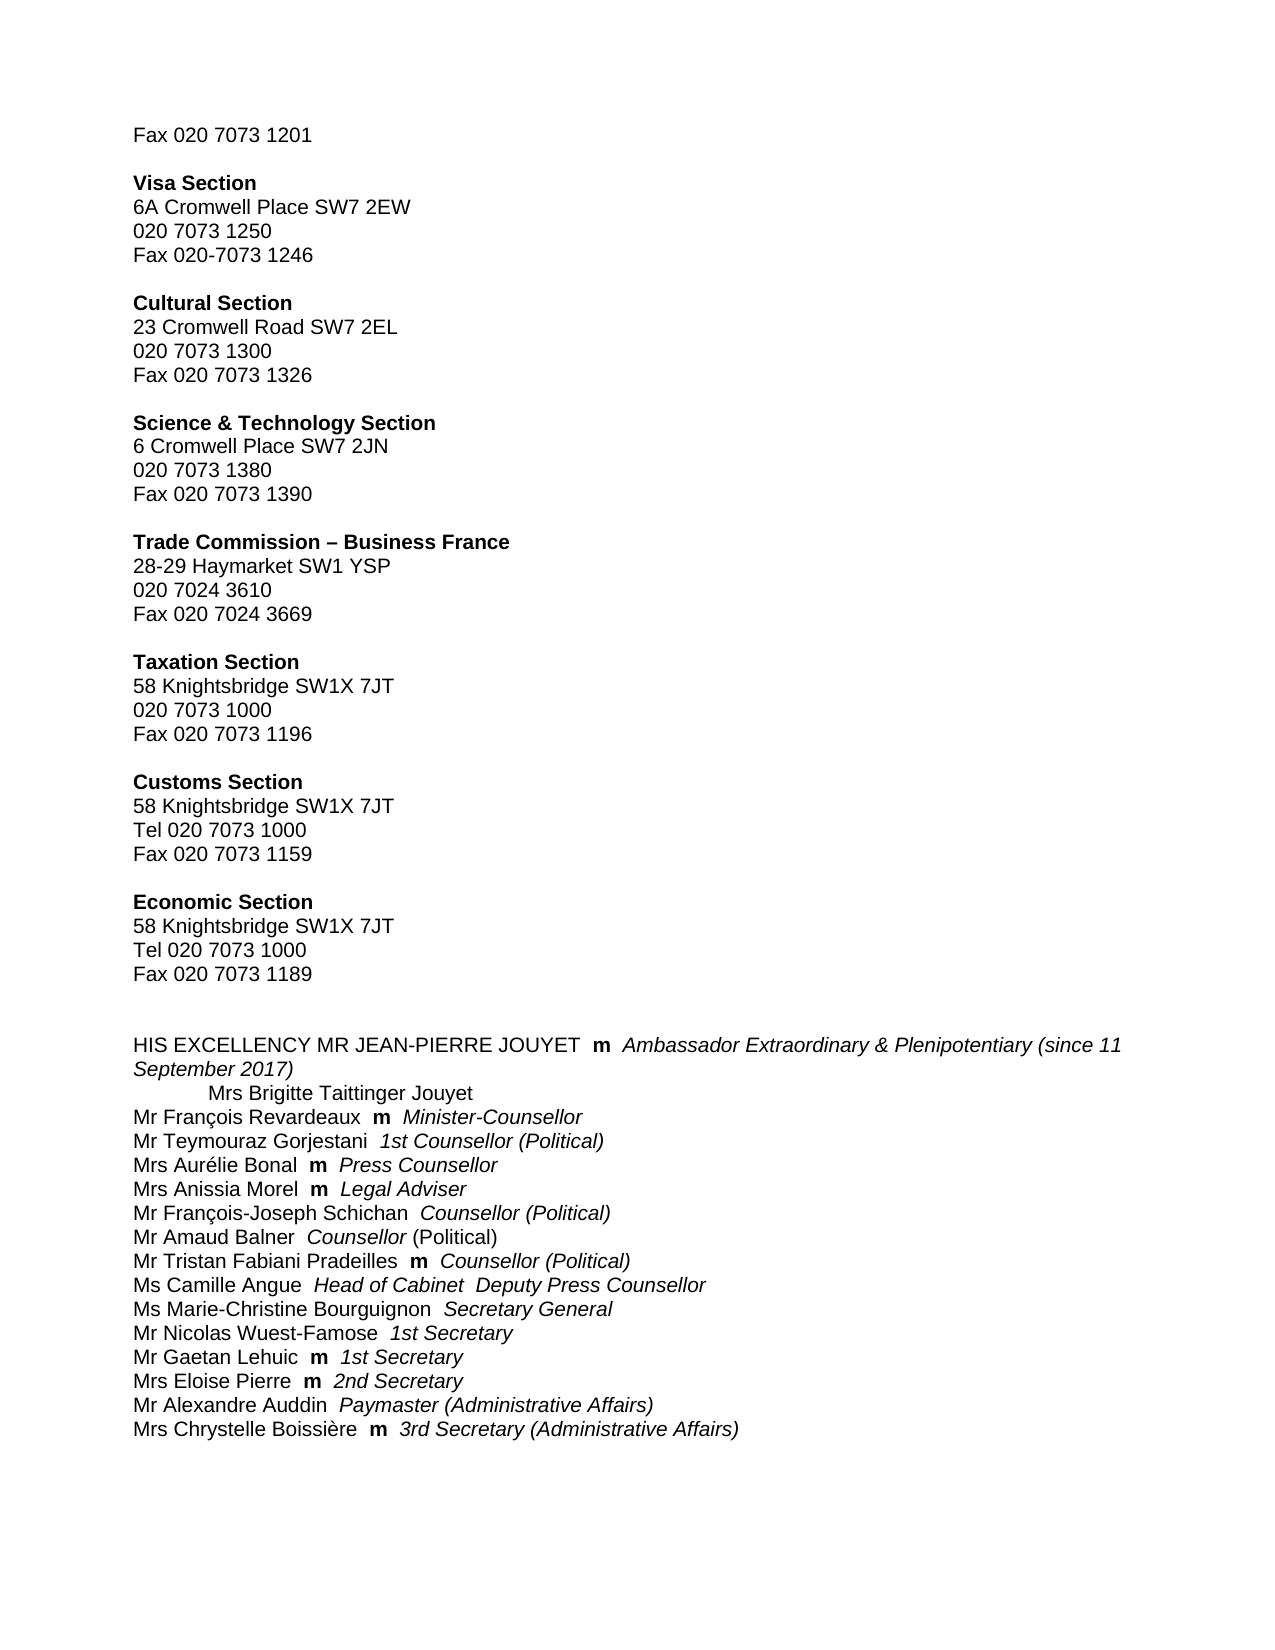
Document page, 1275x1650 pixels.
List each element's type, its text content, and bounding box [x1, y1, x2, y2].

text 020 7073 1380 [133, 458, 1181, 482]
text Fax 020 7073 1390 [133, 482, 1181, 506]
text Taxation Section [133, 650, 1181, 674]
text Mrs Anissia Morel m Legal Adviser [133, 1177, 1181, 1201]
text Mrs Eloise Pierre m 2nd Secretary [133, 1369, 1181, 1393]
text Customs Section [133, 770, 1181, 794]
text 58 Knightsbridge SW1X 7JT [133, 794, 1181, 818]
text Mrs Aurélie Bonal m Press Counsellor [133, 1153, 1181, 1177]
text Tel 020 7073 1000 [133, 937, 1181, 961]
text Fax 020-7073 1246 [133, 243, 1181, 267]
text Science & Technology Section [133, 410, 1181, 434]
text Mr François Revardeaux m Minister-Counsellor [133, 1105, 1181, 1129]
text 58 Knightsbridge SW1X 7JT [133, 913, 1181, 937]
text Fax 020 7073 1159 [133, 842, 1181, 866]
text Mr Teymouraz Gorjestani 1st Counsellor (Political) [133, 1129, 1181, 1153]
text HIS EXCELLENCY MR JEAN-PIERRE JOUYET m Ambassador Extraordinary & Plenipotentiary (since 11 September 2017) [133, 1033, 1181, 1081]
text Mr Gaetan Lehuic m 1st Secretary [133, 1345, 1181, 1369]
text Trade Commission – Business France [133, 530, 1181, 554]
text 28-29 Haymarket SW1 YSP [133, 554, 1181, 578]
text Fax 020 7073 1201 [133, 123, 1181, 147]
text Fax 020 7073 1196 [133, 722, 1181, 746]
text 23 Cromwell Road SW7 2EL [133, 314, 1181, 338]
text 58 Knightsbridge SW1X 7JT [133, 674, 1181, 698]
text 020 7073 1000 [133, 698, 1181, 722]
text 020 7073 1300 [133, 338, 1181, 362]
text Ms Marie-Christine Bourguignon Secretary General [133, 1297, 1181, 1321]
text Fax 020 7073 1326 [133, 362, 1181, 386]
text Mr Tristan Fabiani Pradeilles m Counsellor (Political) [133, 1249, 1181, 1273]
text Fax 020 7073 1189 [133, 961, 1181, 985]
text Visa Section [133, 171, 1181, 195]
text Mr François-Joseph Schichan Counsellor (Political) [133, 1201, 1181, 1225]
text Mr Nicolas Wuest-Famose 1st Secretary [133, 1321, 1181, 1345]
text 6 Cromwell Place SW7 2JN [133, 434, 1181, 458]
text 020 7024 3610 [133, 578, 1181, 602]
text Mr Alexandre Auddin Paymaster (Administrative Affairs) [133, 1393, 1181, 1417]
text Economic Section [133, 889, 1181, 913]
text Ms Camille Angue Head of Cabinet Deputy Press Counsellor [133, 1273, 1181, 1297]
text 6A Cromwell Place SW7 2EW [133, 195, 1181, 219]
text Mrs Brigitte Taittinger Jouyet [133, 1081, 1181, 1105]
text Tel 020 7073 1000 [133, 818, 1181, 842]
text Mrs Chrystelle Boissière m 3rd Secretary (Administrative Affairs) [133, 1417, 1181, 1441]
text Cultural Section [133, 291, 1181, 314]
text Fax 020 7024 3669 [133, 602, 1181, 626]
text 020 7073 1250 [133, 219, 1181, 243]
text Mr Amaud Balner Counsellor (Political) [133, 1225, 1181, 1249]
